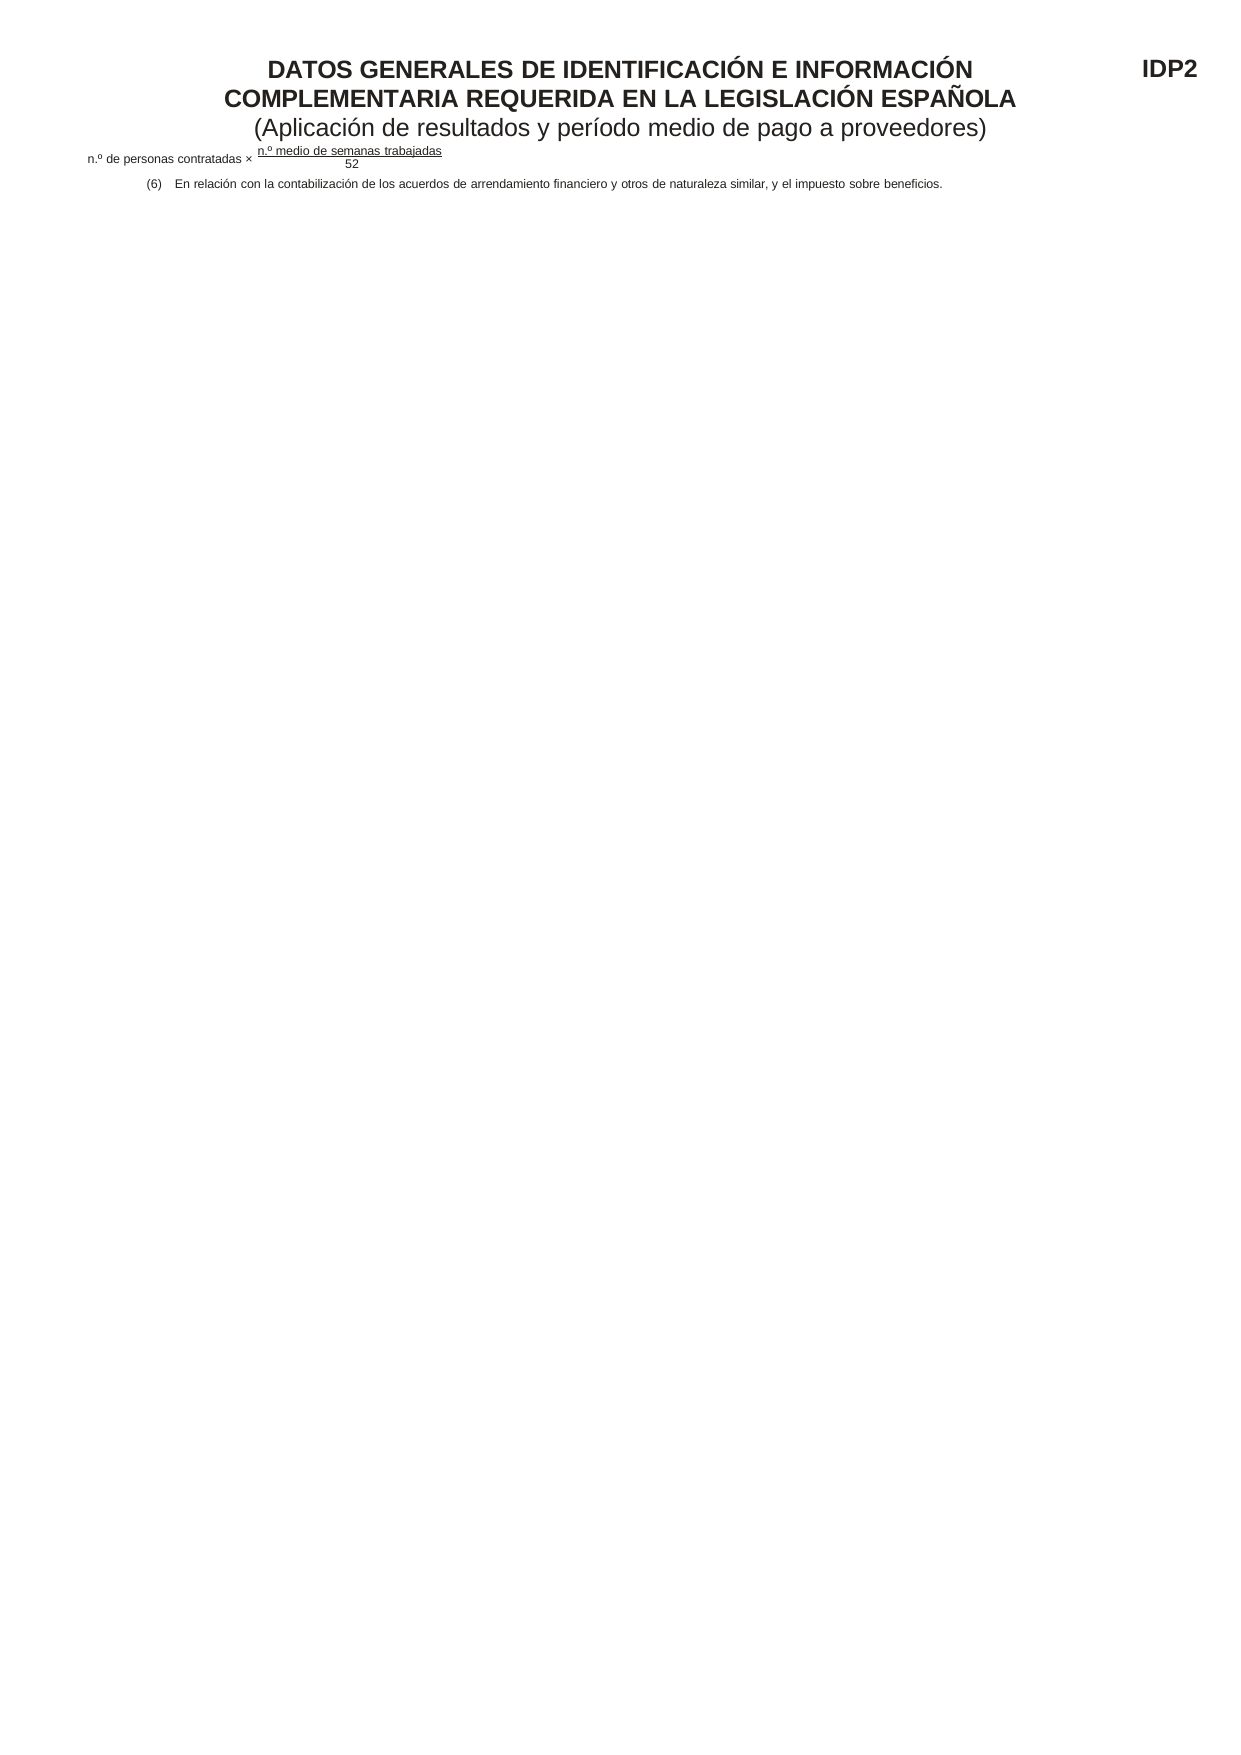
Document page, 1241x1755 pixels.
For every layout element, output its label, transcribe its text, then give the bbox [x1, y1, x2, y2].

text 52 [345, 159, 1241, 170]
text n.º de personas contratadas × n.º medio de semanas trabajadas [87, 139, 1241, 159]
list En relación con la contabilización de los acuerdos de arrendamiento financiero y otros de naturaleza similar, y el impuesto sobre beneficios. [146, 177, 1241, 191]
